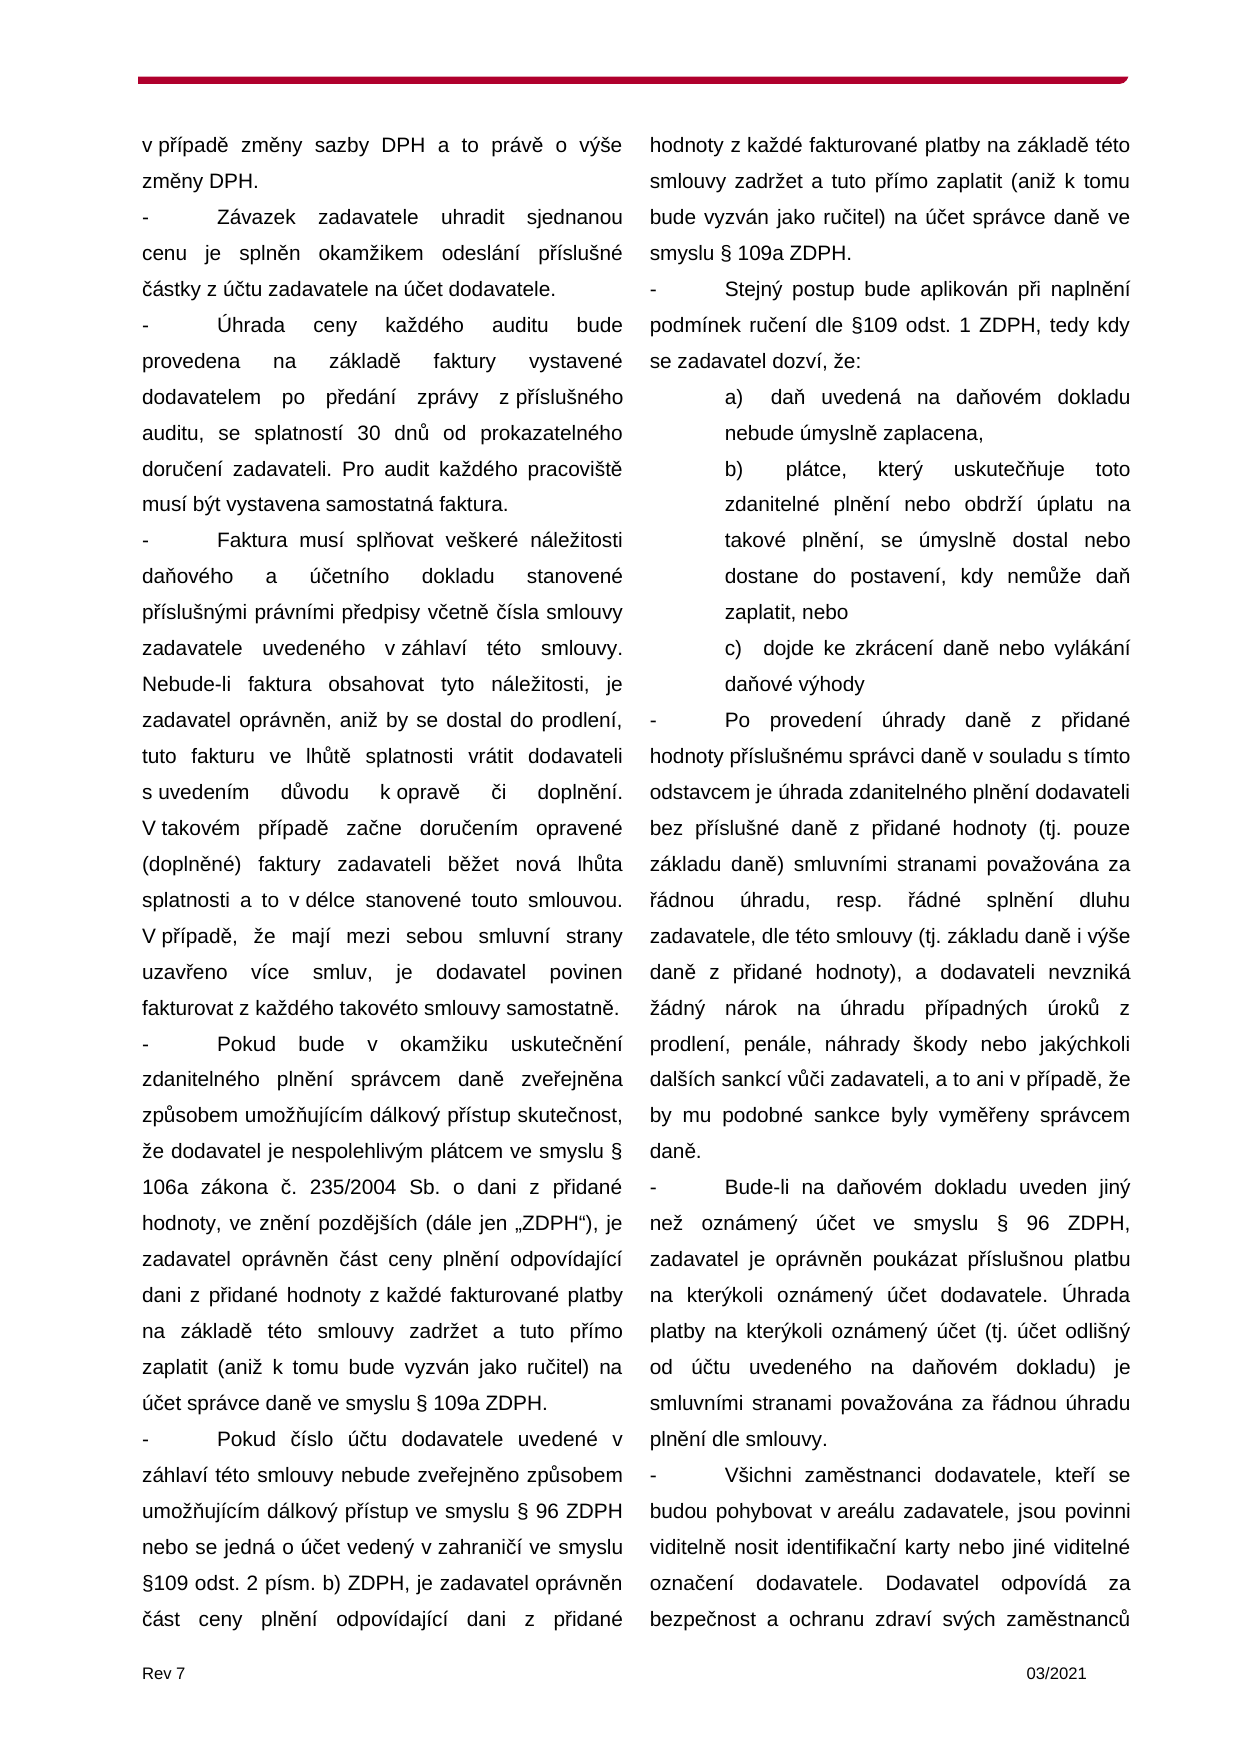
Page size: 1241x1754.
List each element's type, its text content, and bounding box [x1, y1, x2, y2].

list hodnoty z každé fakturované platby na základě této smlouvy zadržet a tuto přímo zaplatit (aniž k tomu bude vyzván jako ručitel) na účet správce daně ve smyslu § 109a ZDPH. [649, 133, 1131, 265]
list Faktura musí splňovat veškeré náležitosti daňového a účetního dokladu stanovené příslušnými právními předpisy včetně čísla smlouvy zadavatele uvedeného v záhlaví této smlouvy. Nebude-li faktura obsahovat tyto náležitosti, je zadavatel oprávněn, aniž by se dostal do prodlení, tuto fakturu ve lhůtě splatnosti vrátit dodavateli s uvedením důvodu k opravě či doplnění. V takovém případě začne doručením opravené (doplněné) faktury zadavateli běžet nová lhůta splatnosti a to v délce stanovené touto smlouvou. V případě, že mají mezi sebou smluvní strany uzavřeno více smluv, je dodavatel povinen fakturovat z každého takovéto smlouvy samostatně. [142, 528, 623, 1019]
text a) daň uvedená na daňovém dokladu nebude úmyslně zaplacena, [724, 384, 1131, 444]
text c) dojde ke zkrácení daně nebo vylákání daňové výhody [724, 636, 1131, 696]
text b) plátce, který uskutečňuje toto zdanitelné plnění nebo obdrží úplatu na takové plnění, se úmyslně dostal nebo dostane do postavení, kdy nemůže daň zaplatit, nebo [724, 456, 1131, 624]
list v případě změny sazby DPH a to právě o výše změny DPH. [142, 133, 623, 193]
list Bude-li na daňovém dokladu uveden jiný než oznámený účet ve smyslu § 96 ZDPH, zadavatel je oprávněn poukázat příslušnou platbu na kterýkoli oznámený účet dodavatele. Úhrada platby na kterýkoli oznámený účet (tj. účet odlišný od účtu uvedeného na daňovém dokladu) je smluvními stranami považována za řádnou úhradu plnění dle smlouvy. [649, 1175, 1131, 1451]
list Stejný postup bude aplikován při naplnění podmínek ručení dle §109 odst. 1 ZDPH, tedy kdy se zadavatel dozví, že: [649, 277, 1131, 372]
list Všichni zaměstnanci dodavatele, kteří se budou pohybovat v areálu zadavatele, jsou povinni viditelně nosit identifikační karty nebo jiné viditelné označení dodavatele. Dodavatel odpovídá za bezpečnost a ochranu zdraví svých zaměstnanců [649, 1463, 1131, 1630]
list Pokud číslo účtu dodavatele uvedené v záhlaví této smlouvy nebude zveřejněno způsobem umožňujícím dálkový přístup ve smyslu § 96 ZDPH nebo se jedná o účet vedený v zahraničí ve smyslu §109 odst. 2 písm. b) ZDPH, je zadavatel oprávněn část ceny plnění odpovídající dani z přidané [142, 1427, 623, 1630]
list Pokud bude v okamžiku uskutečnění zdanitelného plnění správcem daně zveřejněna způsobem umožňujícím dálkový přístup skutečnost, že dodavatel je nespolehlivým plátcem ve smyslu § 106a zákona č. 235/2004 Sb. o dani z přidané hodnoty, ve znění pozdějších (dále jen „ZDPH“), je zadavatel oprávněn část ceny plnění odpovídající dani z přidané hodnoty z každé fakturované platby na základě této smlouvy zadržet a tuto přímo zaplatit (aniž k tomu bude vyzván jako ručitel) na účet správce daně ve smyslu § 109a ZDPH. [142, 1031, 623, 1415]
list Úhrada ceny každého auditu bude provedena na základě faktury vystavené dodavatelem po předání zprávy z příslušného auditu, se splatností 30 dnů od prokazatelného doručení zadavateli. Pro audit každého pracoviště musí být vystavena samostatná faktura. [142, 313, 623, 516]
list Závazek zadavatele uhradit sjednanou cenu je splněn okamžikem odeslání příslušné částky z účtu zadavatele na účet dodavatele. [142, 205, 623, 301]
list Po provedení úhrady daně z přidané hodnoty příslušnému správci daně v souladu s tímto odstavcem je úhrada zdanitelného plnění dodavateli bez příslušné daně z přidané hodnoty (tj. pouze základu daně) smluvními stranami považována za řádnou úhradu, resp. řádné splnění dluhu zadavatele, dle této smlouvy (tj. základu daně i výše daně z přidané hodnoty), a dodavateli nevzniká žádný nárok na úhradu případných úroků z prodlení, penále, náhrady škody nebo jakýchkoli dalších sankcí vůči zadavateli, a to ani v případě, že by mu podobné sankce byly vyměřeny správcem daně. [649, 708, 1131, 1163]
